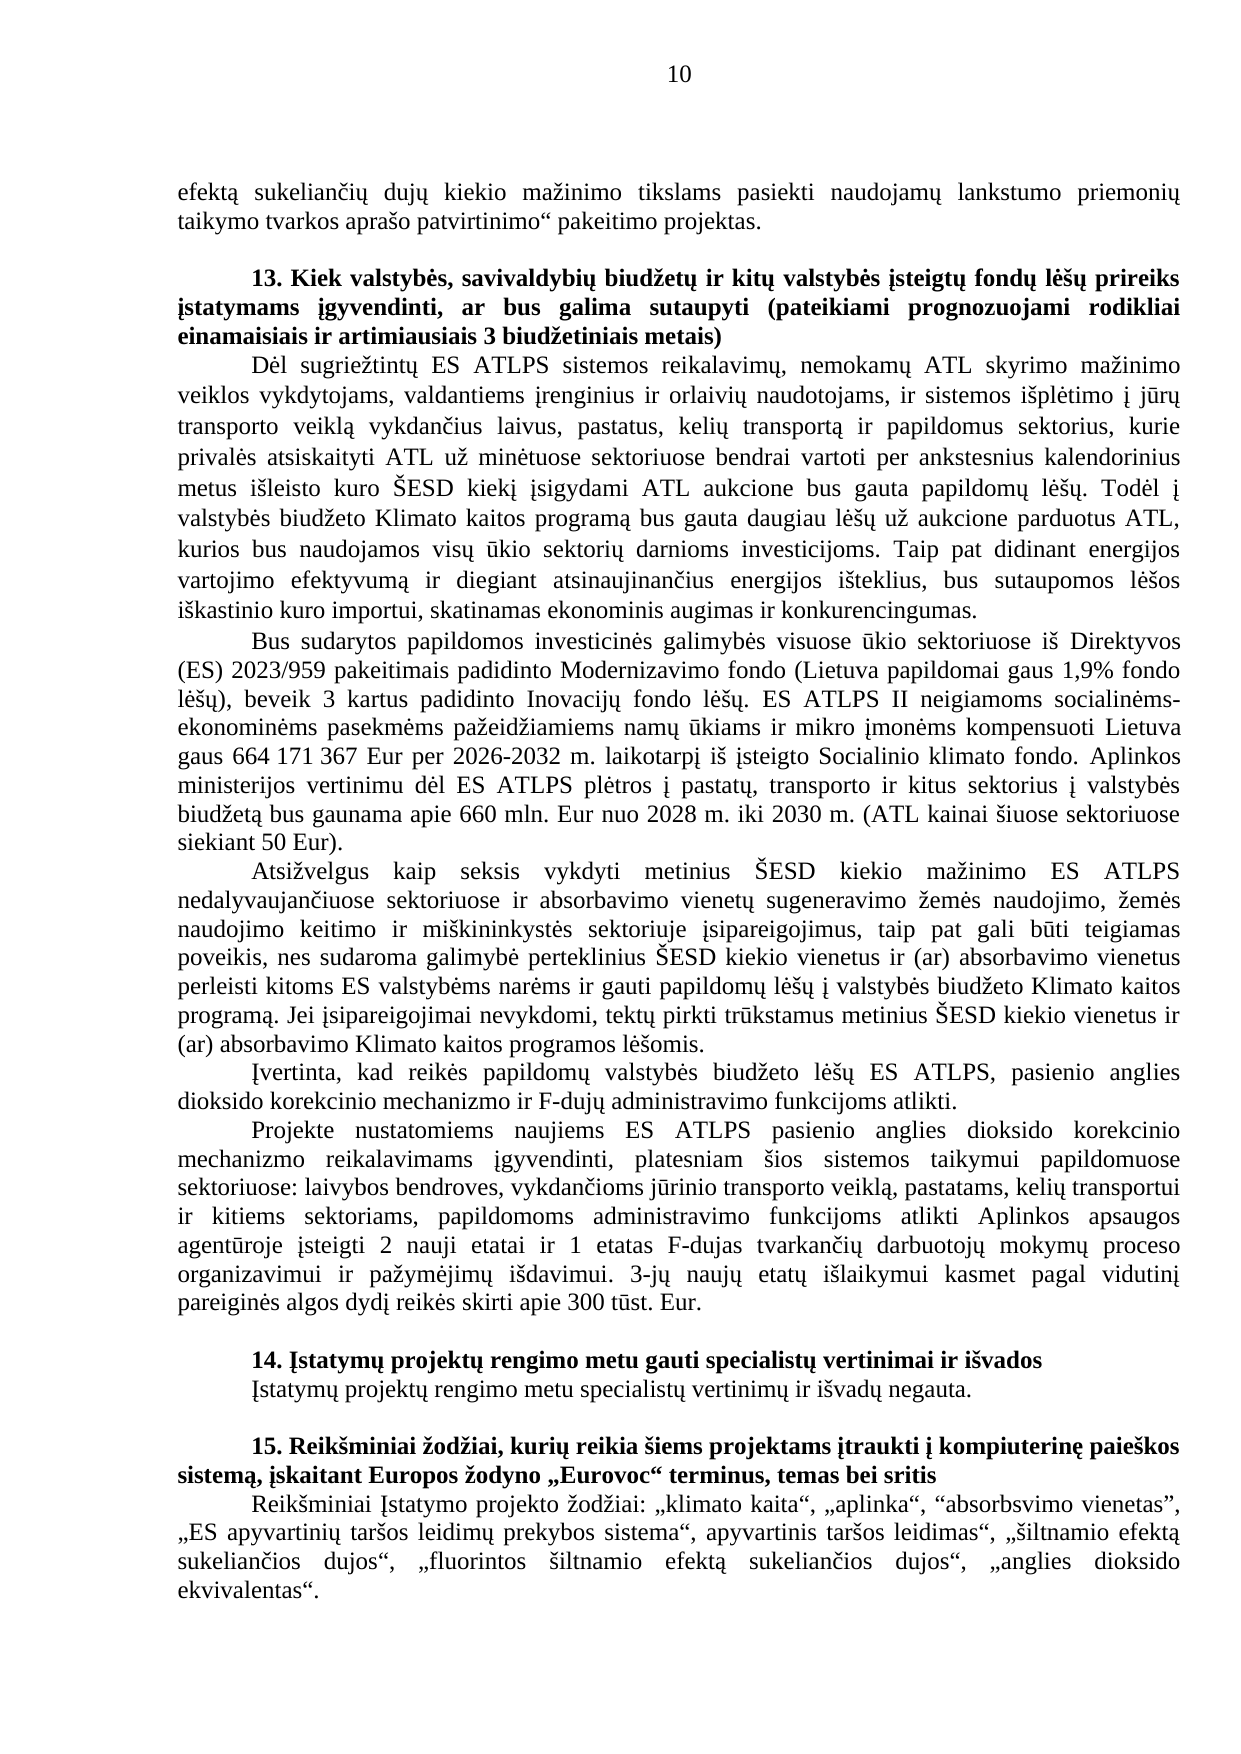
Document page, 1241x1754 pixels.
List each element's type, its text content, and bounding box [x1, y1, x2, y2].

text efektą sukeliančių dujų kiekio mažinimo tikslams pasiekti naudojamų lankstumo priemonių taikymo tvarkos aprašo patvirtinimo“ pakeitimo projektas. [177, 177, 1181, 235]
text 13. Kiek valstybės, savivaldybių biudžetų ir kitų valstybės įsteigtų fondų lėšų prireiks įstatymams įgyvendinti, ar bus galima sutaupyti (pateikiami prognozuojami rodikliai einamaisiais ir artimiausiais 3 biudžetiniais metais) [177, 263, 1181, 350]
text Dėl sugriežtintų ES ATLPS sistemos reikalavimų, nemokamų ATL skyrimo mažinimo veiklos vykdytojams, valdantiems įrenginius ir orlaivių naudotojams, ir sistemos išplėtimo į jūrų transporto veiklą vykdančius laivus, pastatus, kelių transportą ir papildomus sektorius, kurie privalės atsiskaityti ATL už minėtuose sektoriuose bendrai vartoti per ankstesnius kalendorinius metus išleisto kuro ŠESD kiekį įsigydami ATL aukcione bus gauta papildomų lėšų. Todėl į valstybės biudžeto Klimato kaitos programą bus gauta daugiau lėšų už aukcione parduotus ATL, kurios bus naudojamos visų ūkio sektorių darnioms investicijoms. Taip pat didinant energijos vartojimo efektyvumą ir diegiant atsinaujinančius energijos išteklius, bus sutaupomos lėšos iškastinio kuro importui, skatinamas ekonominis augimas ir konkurencingumas. [177, 350, 1181, 624]
text 15. Reikšminiai žodžiai, kurių reikia šiems projektams įtraukti į kompiuterinę paieškos sistemą, įskaitant Europos žodyno „Eurovoc“ terminus, temas bei sritis [177, 1431, 1181, 1489]
text Atsižvelgus kaip seksis vykdyti metinius ŠESD kiekio mažinimo ES ATLPS nedalyvaujančiuose sektoriuose ir absorbavimo vienetų sugeneravimo žemės naudojimo, žemės naudojimo keitimo ir miškininkystės sektoriuje įsipareigojimus, taip pat gali būti teigiamas poveikis, nes sudaroma galimybė perteklinius ŠESD kiekio vienetus ir (ar) absorbavimo vienetus perleisti kitoms ES valstybėms narėms ir gauti papildomų lėšų į valstybės biudžeto Klimato kaitos programą. Jei įsipareigojimai nevykdomi, tektų pirkti trūkstamus metinius ŠESD kiekio vienetus ir (ar) absorbavimo Klimato kaitos programos lėšomis. [177, 856, 1181, 1057]
text 14. Įstatymų projektų rengimo metu gauti specialistų vertinimai ir išvados [177, 1345, 1181, 1374]
text Įvertinta, kad reikės papildomų valstybės biudžeto lėšų ES ATLPS, pasienio anglies dioksido korekcinio mechanizmo ir F-dujų administravimo funkcijoms atlikti. [177, 1057, 1181, 1115]
text Reikšminiai Įstatymo projekto žodžiai: „klimato kaita“, „aplinka“, “absorbsvimo vienetas”, „ES apyvartinių taršos leidimų prekybos sistema“, apyvartinis taršos leidimas“, „šiltnamio efektą sukeliančios dujos“, „fluorintos šiltnamio efektą sukeliančios dujos“, „anglies dioksido ekvivalentas“. [177, 1489, 1181, 1604]
text Įstatymų projektų rengimo metu specialistų vertinimų ir išvadų negauta. [177, 1374, 1181, 1402]
text Bus sudarytos papildomos investicinės galimybės visuose ūkio sektoriuose iš Direktyvos (ES) 2023/959 pakeitimais padidinto Modernizavimo fondo (Lietuva papildomai gaus 1,9% fondo lėšų), beveik 3 kartus padidinto Inovacijų fondo lėšų. ES ATLPS II neigiamoms socialinėms-ekonominėms pasekmėms pažeidžiamiems namų ūkiams ir mikro įmonėms kompensuoti Lietuva gaus 664 171 367 Eur per 2026-2032 m. laikotarpį iš įsteigto Socialinio klimato fondo. Aplinkos ministerijos vertinimu dėl ES ATLPS plėtros į pastatų, transporto ir kitus sektorius į valstybės biudžetą bus gaunama apie 660 mln. Eur nuo 2028 m. iki 2030 m. (ATL kainai šiuose sektoriuose siekiant 50 Eur). [177, 626, 1181, 856]
text Projekte nustatomiems naujiems ES ATLPS pasienio anglies dioksido korekcinio mechanizmo reikalavimams įgyvendinti, platesniam šios sistemos taikymui papildomuose sektoriuose: laivybos bendroves, vykdančioms jūrinio transporto veiklą, pastatams, kelių transportui ir kitiems sektoriams, papildomoms administravimo funkcijoms atlikti Aplinkos apsaugos agentūroje įsteigti 2 nauji etatai ir 1 etatas F-dujas tvarkančių darbuotojų mokymų proceso organizavimui ir pažymėjimų išdavimui. 3-jų naujų etatų išlaikymui kasmet pagal vidutinį pareiginės algos dydį reikės skirti apie 300 tūst. Eur. [177, 1115, 1181, 1316]
